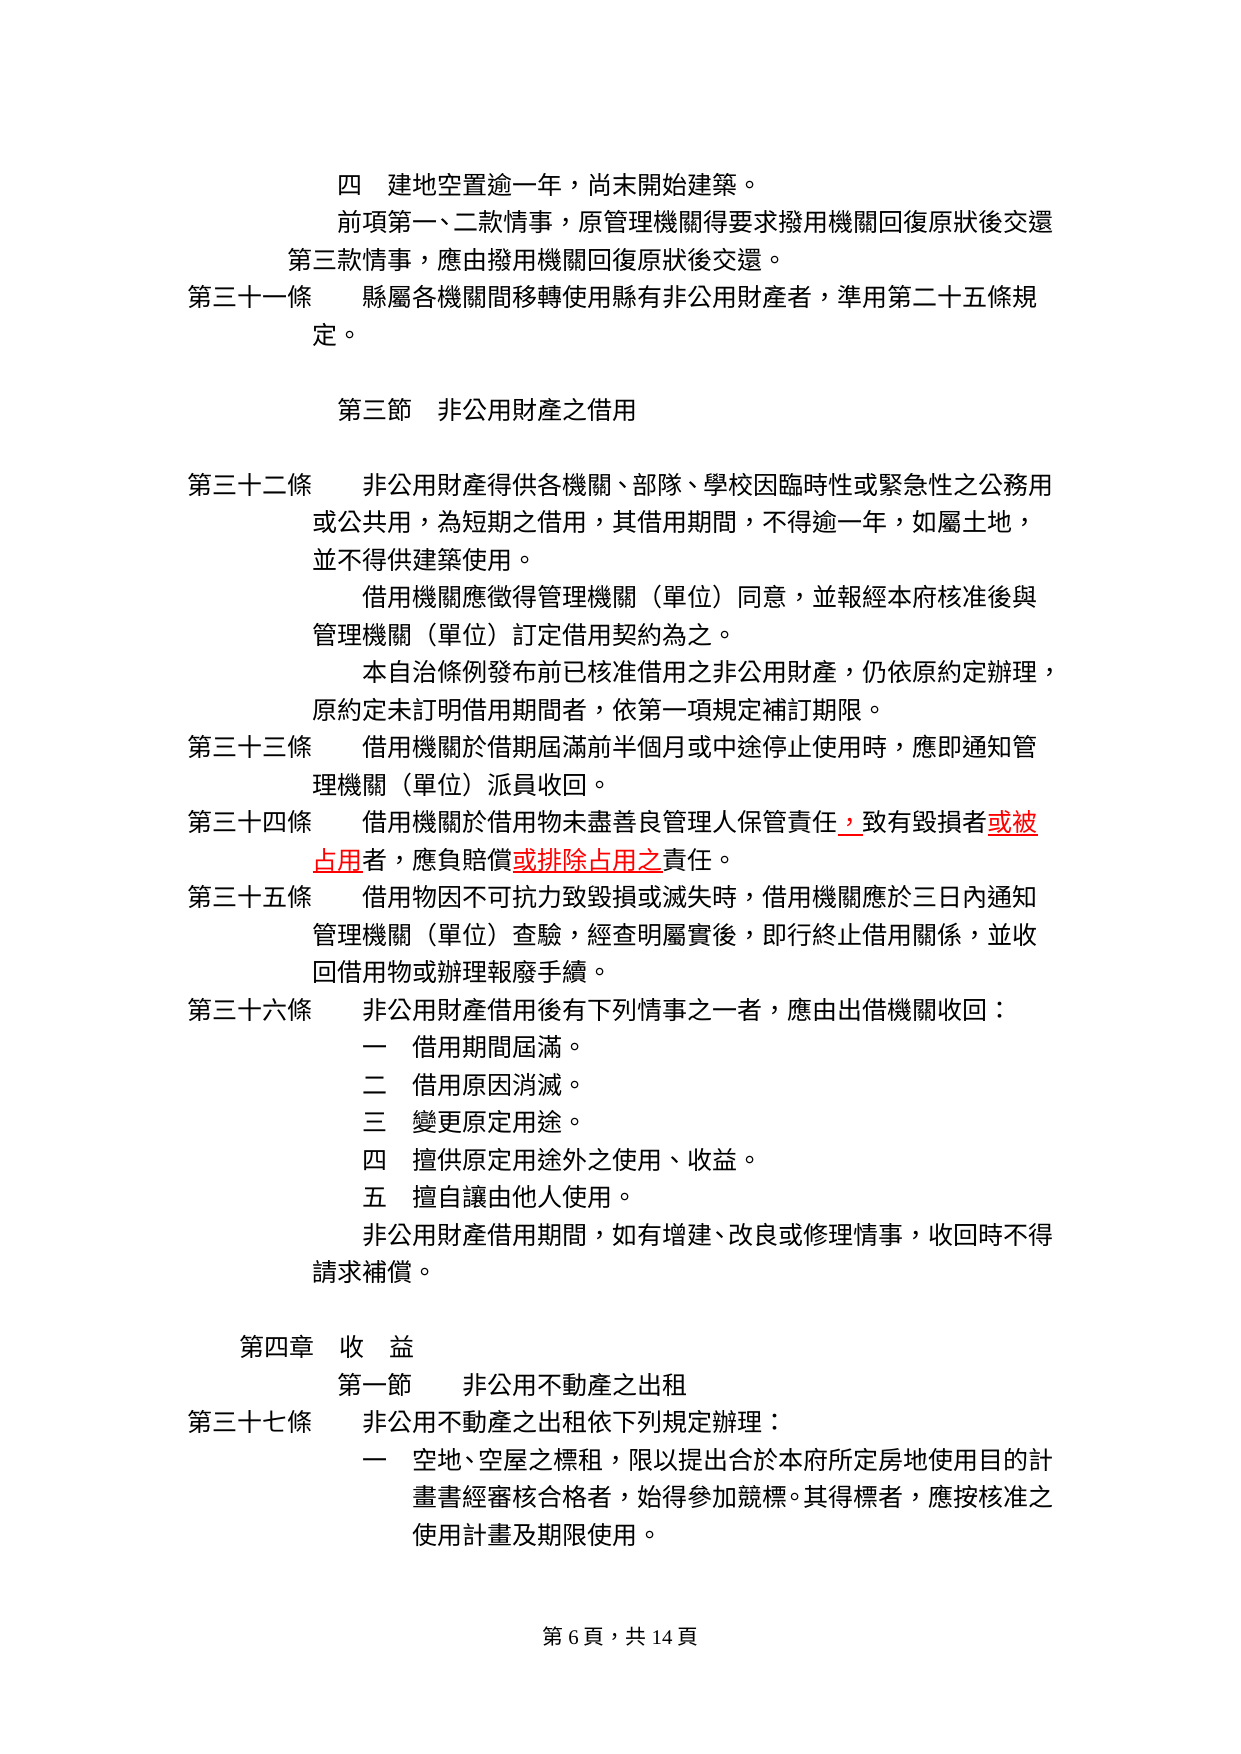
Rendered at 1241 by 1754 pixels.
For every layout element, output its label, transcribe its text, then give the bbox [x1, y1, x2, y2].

text 一 空地、空屋之標租，限以提出合於本府所定房地使用目的計畫書經審核合格者，始得參加競標。其得標者，應按核准之使用計畫及期限使用。 [362, 1439, 1053, 1552]
list 非公用財產之借用 [337, 389, 1053, 427]
text 借用機關應徵得管理機關（單位）同意，並報經本府核准後與管理機關（單位）訂定借用契約為之。 [312, 577, 1053, 652]
text 本自治條例發布前已核准借用之非公用財產，仍依原約定辦理，原約定未訂明借用期間者，依第一項規定補訂期限。 [312, 652, 1053, 727]
text 第三十五條 借用物因不可抗力致毀損或滅失時，借用機關應於三日內通知管理機關（單位）查驗，經查明屬實後，即行終止借用關係，並收回借用物或辦理報廢手續。 [187, 877, 1053, 989]
text 前項第一、二款情事，原管理機關得要求撥用機關回復原狀後交還，第三款情事，應由撥用機關回復原狀後交還。 [287, 202, 1053, 277]
text 四 擅供原定用途外之使用、收益。 [362, 1139, 1053, 1177]
text 二 借用原因消滅。 [362, 1064, 1053, 1102]
text 第三十二條 非公用財產得供各機關、部隊、學校因臨時性或緊急性之公務用或公共用，為短期之借用，其借用期間，不得逾一年，如屬土地，並不得供建築使用。 [187, 464, 1053, 577]
text 第三十一條 縣屬各機關間移轉使用縣有非公用財產者，準用第二十五條規定。 [187, 277, 1053, 352]
text 一 借用期間屆滿。 [362, 1027, 1053, 1064]
text 四 建地空置逾一年，尚末開始建築。 [337, 164, 1053, 202]
text 第三十六條 非公用財產借用後有下列情事之一者，應由出借機關收回： [187, 989, 1053, 1027]
text 三 變更原定用途。 [362, 1102, 1053, 1139]
text 五 擅自讓由他人使用。 [362, 1177, 1053, 1214]
text 第三十四條 借用機關於借用物未盡善良管理人保管責任，致有毀損者或被占用者，應負賠償或排除占用之責任。 [187, 802, 1053, 877]
text 第三十三條 借用機關於借期屆滿前半個月或中途停止使用時，應即通知管理機關（單位）派員收回。 [187, 727, 1053, 802]
list 非公用不動產之出租 [337, 1364, 1053, 1402]
text 非公用財產借用期間，如有增建、改良或修理情事，收回時不得請求補償。 [312, 1214, 1053, 1289]
text 第三十七條 非公用不動產之出租依下列規定辦理： [187, 1402, 1053, 1439]
text 第四章 收 益 [187, 1327, 1053, 1364]
